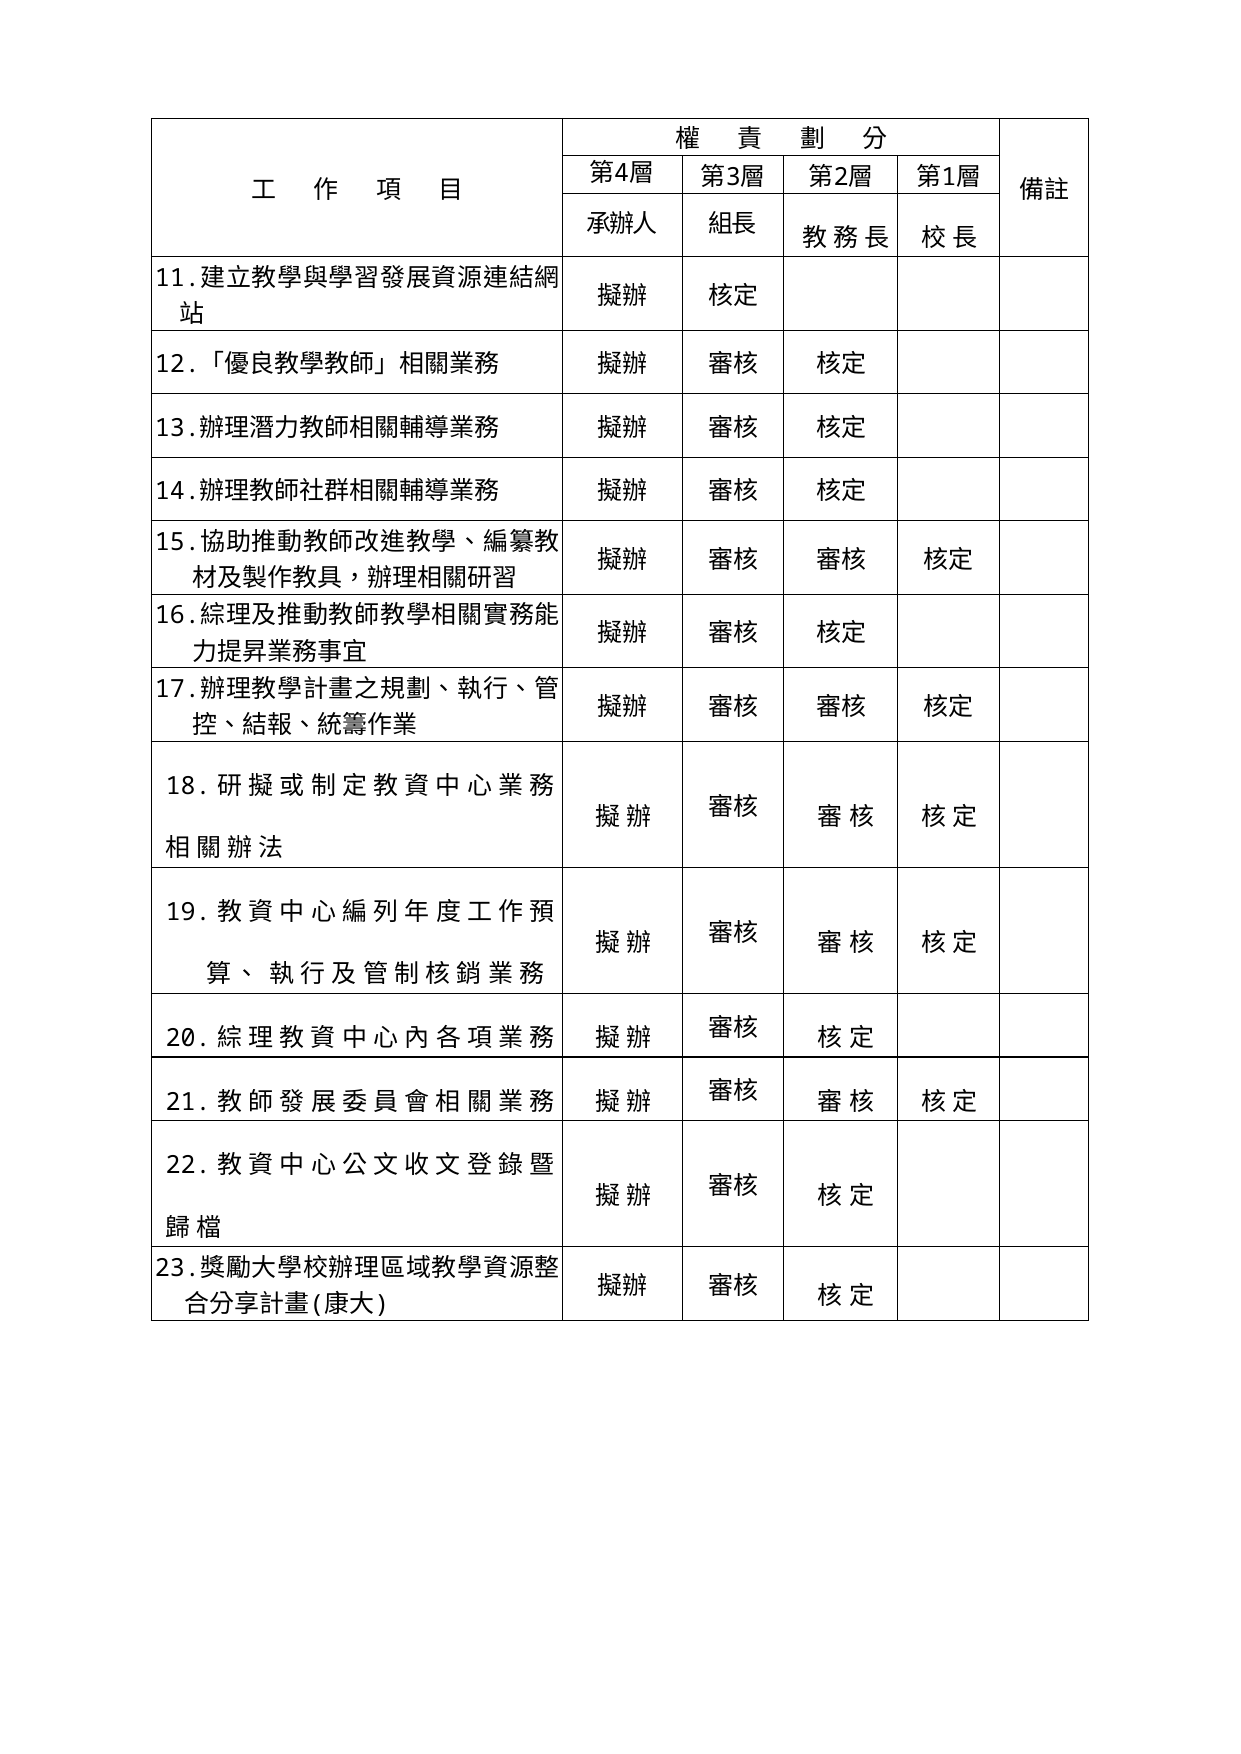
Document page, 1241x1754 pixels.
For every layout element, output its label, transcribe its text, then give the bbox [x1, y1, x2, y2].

table_cell 審核 [683, 1247, 783, 1319]
table_cell 第4層 [563, 156, 682, 192]
table_cell [898, 1121, 999, 1246]
table_cell 第1層 [898, 156, 999, 192]
table_cell 審核 [683, 394, 783, 457]
table_cell [1000, 394, 1088, 457]
table_cell 11.建立教學與學習發展資源連結網站 [152, 257, 562, 329]
table_cell [1000, 994, 1088, 1056]
table_cell 審核 [683, 668, 783, 741]
table_cell 23.獎勵大學校辦理區域教學資源整合分享計畫(康大) [152, 1247, 562, 1319]
table_cell [1000, 868, 1088, 993]
table_cell [1000, 331, 1088, 393]
table_cell 20.綜理教資中心內各項業務 [152, 994, 562, 1056]
table_cell 擬辦 [563, 1121, 682, 1246]
table_cell 核定 [784, 1247, 897, 1319]
table_cell 審核 [784, 868, 897, 993]
table_cell 審核 [784, 1058, 897, 1120]
table_cell 審核 [683, 458, 783, 520]
table_cell 核定 [898, 868, 999, 993]
table_cell [898, 1247, 999, 1319]
table_cell 核定 [784, 595, 897, 667]
table_cell 擬辦 [563, 668, 682, 741]
table_cell 核定 [683, 257, 783, 329]
table_cell [898, 458, 999, 520]
table_cell [898, 595, 999, 667]
table_cell 審核 [683, 521, 783, 594]
table_header 工 作 項 目 [152, 119, 562, 256]
table_cell [1000, 595, 1088, 667]
table_cell 18.研擬或制定教資中心業務相關辦法 [152, 742, 562, 867]
table_cell 擬辦 [563, 458, 682, 520]
table_cell 15.協助推動教師改進教學、編纂教材及製作教具，辦理相關研習 [152, 521, 562, 594]
table_cell 擬辦 [563, 1058, 682, 1120]
table_cell 擬辦 [563, 994, 682, 1056]
table_cell 核定 [784, 394, 897, 457]
table_cell 核定 [784, 994, 897, 1056]
table_cell [1000, 1058, 1088, 1120]
table_cell 擬辦 [563, 868, 682, 993]
table_cell [1000, 257, 1088, 329]
table_cell [1000, 521, 1088, 594]
table_cell 22.教資中心公文收文登錄暨歸檔 [152, 1121, 562, 1246]
table_cell [1000, 668, 1088, 741]
table_cell 審核 [784, 521, 897, 594]
table_cell 16.綜理及推動教師教學相關實務能力提昇業務事宜 [152, 595, 562, 667]
table_cell 審核 [784, 668, 897, 741]
table_header 權 責 劃 分 [563, 119, 999, 155]
table_cell 擬辦 [563, 521, 682, 594]
table_cell 校長 [898, 194, 999, 256]
table_cell 審核 [683, 1058, 783, 1120]
table_cell 教務長 [784, 194, 897, 256]
table_header 備註 [1000, 119, 1088, 256]
table_cell [1000, 1121, 1088, 1246]
table_cell 擬辦 [563, 742, 682, 867]
table_cell 組長 [683, 194, 783, 256]
table_cell 核定 [898, 742, 999, 867]
table_cell 承辦人 [563, 194, 682, 256]
table_cell 擬辦 [563, 394, 682, 457]
table_cell 12.「優良教學教師」相關業務 [152, 331, 562, 393]
table_cell [898, 331, 999, 393]
table_cell [1000, 458, 1088, 520]
table_cell 17.辦理教學計畫之規劃、執行、管控、結報、統籌作業 [152, 668, 562, 741]
table_cell 擬辦 [563, 331, 682, 393]
table_cell 核定 [898, 668, 999, 741]
table_cell [784, 257, 897, 329]
table_cell 擬辦 [563, 1247, 682, 1319]
table_cell 核定 [784, 331, 897, 393]
table_cell 13.辦理潛力教師相關輔導業務 [152, 394, 562, 457]
table_cell 14.辦理教師社群相關輔導業務 [152, 458, 562, 520]
table_cell 第3層 [683, 156, 783, 192]
table_cell 核定 [898, 1058, 999, 1120]
table_cell 第2層 [784, 156, 897, 192]
table_cell 審核 [683, 994, 783, 1056]
table_cell 審核 [683, 742, 783, 867]
table_cell [1000, 1247, 1088, 1319]
table_cell 審核 [683, 868, 783, 993]
table_cell 核定 [784, 458, 897, 520]
table_cell 19.教資中心編列年度工作預算、執行及管制核銷業務 [152, 868, 562, 993]
table_cell 審核 [683, 331, 783, 393]
table_cell 審核 [683, 595, 783, 667]
table_cell 審核 [683, 1121, 783, 1246]
table_cell [898, 994, 999, 1056]
table_cell 21.教師發展委員會相關業務 [152, 1058, 562, 1120]
table_cell 審核 [784, 742, 897, 867]
table_cell [1000, 742, 1088, 867]
table_cell 擬辦 [563, 257, 682, 329]
table_cell [898, 394, 999, 457]
table_cell 核定 [898, 521, 999, 594]
table_cell [898, 257, 999, 329]
table_cell 核定 [784, 1121, 897, 1246]
table_cell 擬辦 [563, 595, 682, 667]
